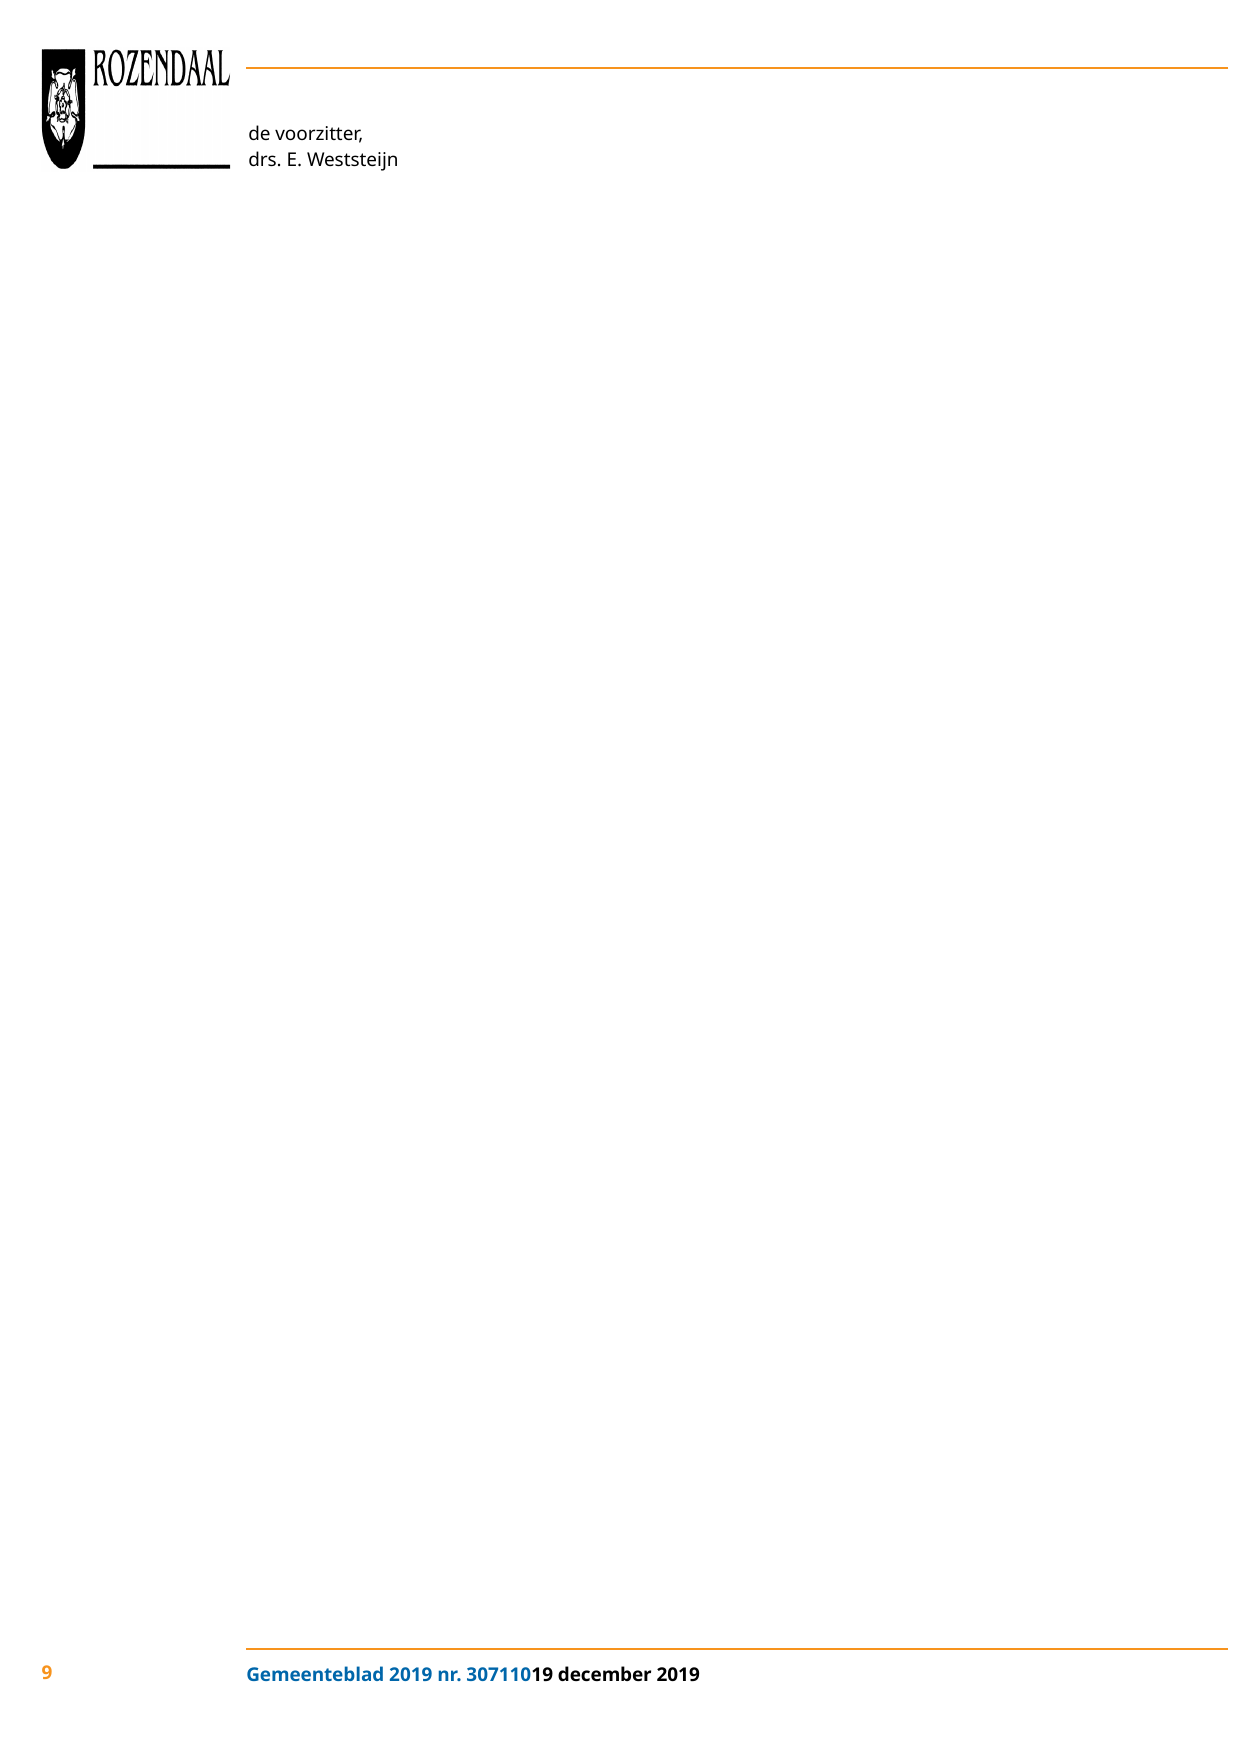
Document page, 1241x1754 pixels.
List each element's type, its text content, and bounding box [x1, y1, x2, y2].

text de voorzitter, [248, 121, 1152, 146]
picture [41, 47, 231, 172]
text drs. E. Weststeijn [248, 146, 1152, 172]
